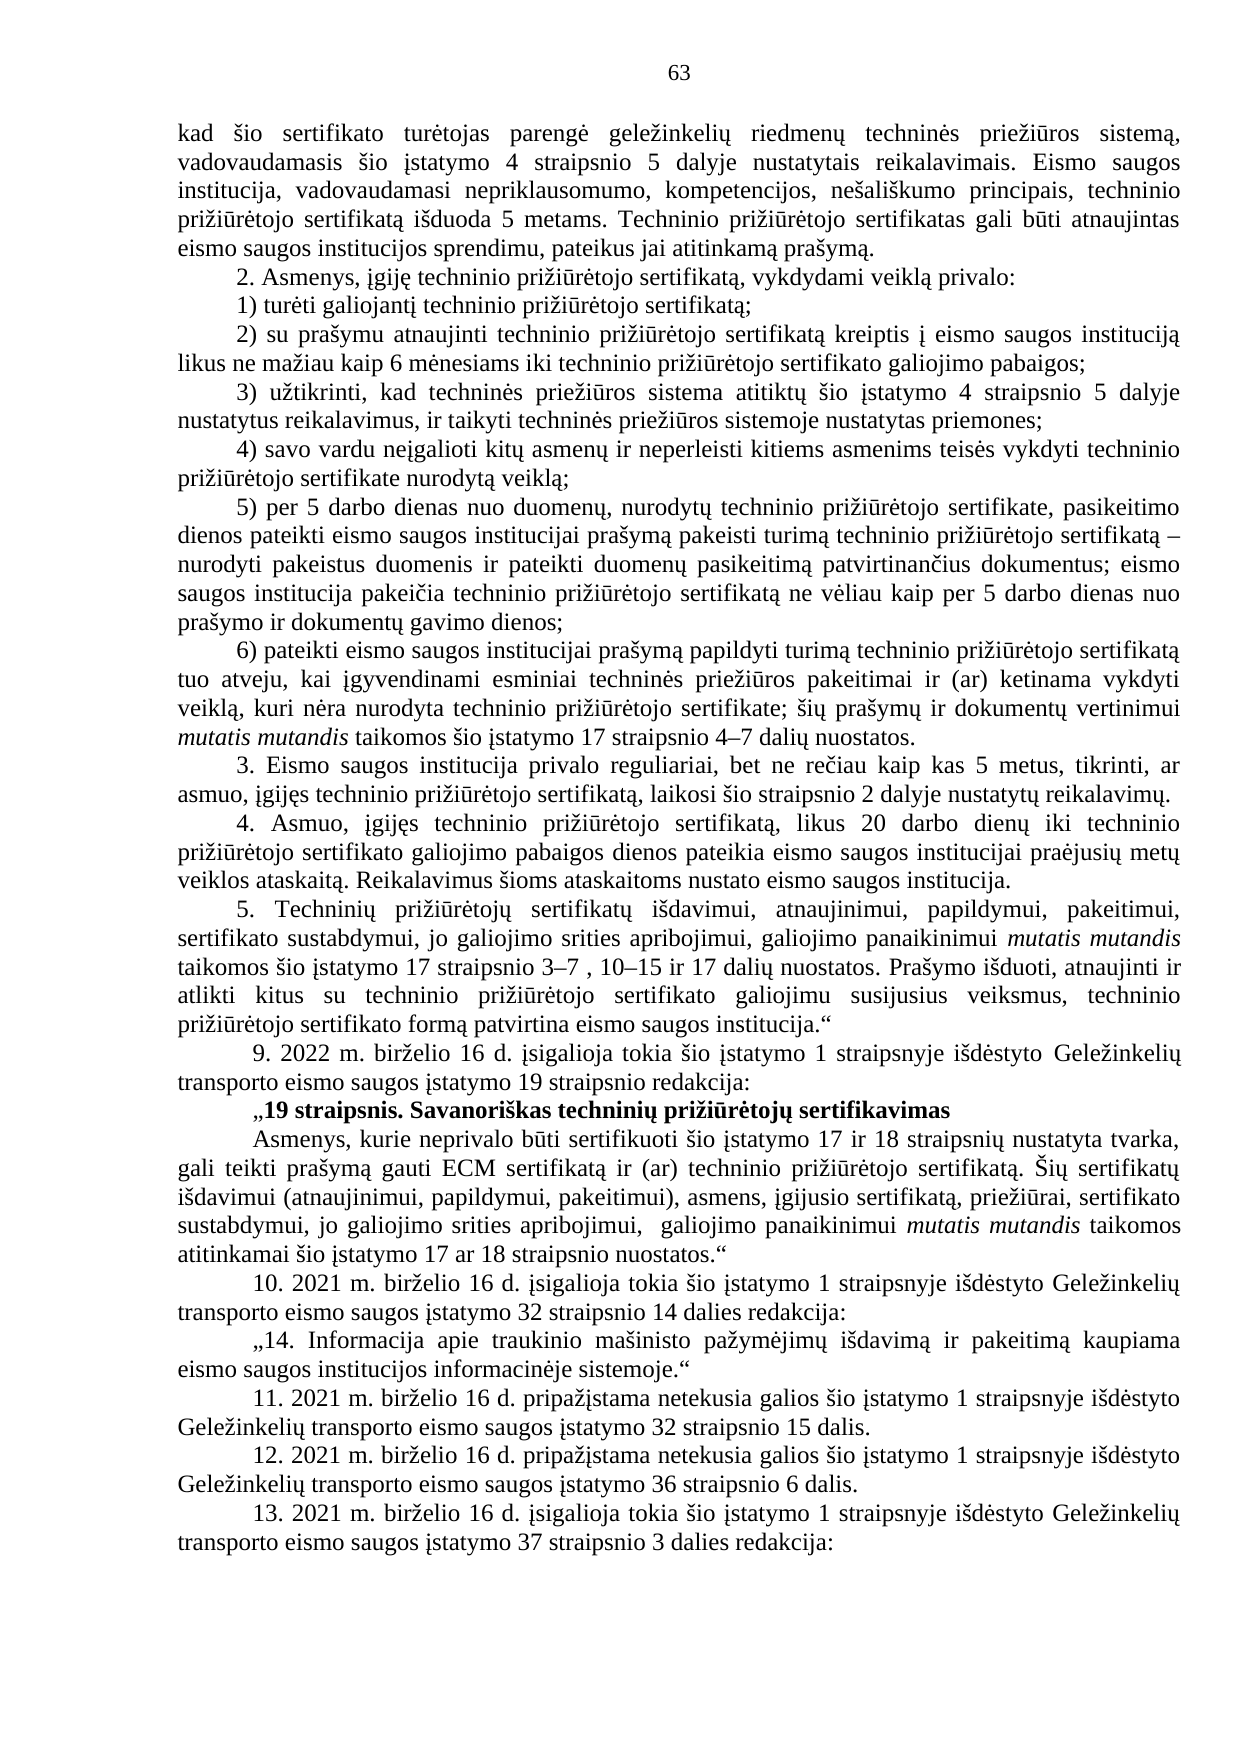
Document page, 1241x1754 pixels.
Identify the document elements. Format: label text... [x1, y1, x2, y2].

text 5. Techninių prižiūrėtojų sertifikatų išdavimui, atnaujinimui, papildymui, pakeitimui, sertifikato sustabdymui, jo galiojimo srities apribojimui, galiojimo panaikinimui mutatis mutandis taikomos šio įstatymo 17 straipsnio 3–7 , 10–15 ir 17 dalių nuostatos. Prašymo išduoti, atnaujinti ir atlikti kitus su techninio prižiūrėtojo sertifikato galiojimu susijusius veiksmus, techninio prižiūrėtojo sertifikato formą patvirtina eismo saugos institucija.“ [177, 894, 1181, 1038]
text 6) pateikti eismo saugos institucijai prašymą papildyti turimą techninio prižiūrėtojo sertifikatą tuo atveju, kai įgyvendinami esminiai techninės priežiūros pakeitimai ir (ar) ketinama vykdyti veiklą, kuri nėra nurodyta techninio prižiūrėtojo sertifikate; šių prašymų ir dokumentų vertinimui mutatis mutandis taikomos šio įstatymo 17 straipsnio 4–7 dalių nuostatos. [177, 636, 1181, 751]
text 2. Asmenys, įgiję techninio prižiūrėtojo sertifikatą, vykdydami veiklą privalo: [177, 262, 1181, 291]
text 4. Asmuo, įgijęs techninio prižiūrėtojo sertifikatą, likus 20 darbo dienų iki techninio prižiūrėtojo sertifikato galiojimo pabaigos dienos pateikia eismo saugos institucijai praėjusių metų veiklos ataskaitą. Reikalavimus šioms ataskaitoms nustato eismo saugos institucija. [177, 808, 1181, 894]
text 5) per 5 darbo dienas nuo duomenų, nurodytų techninio prižiūrėtojo sertifikate, pasikeitimo dienos pateikti eismo saugos institucijai prašymą pakeisti turimą techninio prižiūrėtojo sertifikatą – nurodyti pakeistus duomenis ir pateikti duomenų pasikeitimą patvirtinančius dokumentus; eismo saugos institucija pakeičia techninio prižiūrėtojo sertifikatą ne vėliau kaip per 5 darbo dienas nuo prašymo ir dokumentų gavimo dienos; [177, 492, 1181, 636]
text Asmenys, kurie neprivalo būti sertifikuoti šio įstatymo 17 ir 18 straipsnių nustatyta tvarka, gali teikti prašymą gauti ECM sertifikatą ir (ar) techninio prižiūrėtojo sertifikatą. Šių sertifikatų išdavimui (atnaujinimui, papildymui, pakeitimui), asmens, įgijusio sertifikatą, priežiūrai, sertifikato sustabdymui, jo galiojimo srities apribojimui, galiojimo panaikinimui mutatis mutandis taikomos atitinkamai šio įstatymo 17 ar 18 straipsnio nuostatos.“ [177, 1124, 1181, 1268]
text 2) su prašymu atnaujinti techninio prižiūrėtojo sertifikatą kreiptis į eismo saugos instituciją likus ne mažiau kaip 6 mėnesiams iki techninio prižiūrėtojo sertifikato galiojimo pabaigos; [177, 319, 1181, 377]
text „14. Informacija apie traukinio mašinisto pažymėjimų išdavimą ir pakeitimą kaupiama eismo saugos institucijos informacinėje sistemoje.“ [177, 1326, 1181, 1383]
text 13. 2021 m. birželio 16 d. įsigalioja tokia šio įstatymo 1 straipsnyje išdėstyto Geležinkelių transporto eismo saugos įstatymo 37 straipsnio 3 dalies redakcija: [177, 1498, 1181, 1556]
text 10. 2021 m. birželio 16 d. įsigalioja tokia šio įstatymo 1 straipsnyje išdėstyto Geležinkelių transporto eismo saugos įstatymo 32 straipsnio 14 dalies redakcija: [177, 1268, 1181, 1326]
text 3) užtikrinti, kad techninės priežiūros sistema atitiktų šio įstatymo 4 straipsnio 5 dalyje nustatytus reikalavimus, ir taikyti techninės priežiūros sistemoje nustatytas priemones; [177, 377, 1181, 434]
text 12. 2021 m. birželio 16 d. pripažįstama netekusia galios šio įstatymo 1 straipsnyje išdėstyto Geležinkelių transporto eismo saugos įstatymo 36 straipsnio 6 dalis. [177, 1441, 1181, 1498]
text 9. 2022 m. birželio 16 d. įsigalioja tokia šio įstatymo 1 straipsnyje išdėstyto Geležinkelių transporto eismo saugos įstatymo 19 straipsnio redakcija: [177, 1038, 1181, 1096]
text 3. Eismo saugos institucija privalo reguliariai, bet ne rečiau kaip kas 5 metus, tikrinti, ar asmuo, įgijęs techninio prižiūrėtojo sertifikatą, laikosi šio straipsnio 2 dalyje nustatytų reikalavimų. [177, 751, 1181, 808]
text kad šio sertifikato turėtojas parengė geležinkelių riedmenų techninės priežiūros sistemą, vadovaudamasis šio įstatymo 4 straipsnio 5 dalyje nustatytais reikalavimais. Eismo saugos institucija, vadovaudamasi nepriklausomumo, kompetencijos, nešališkumo principais, techninio prižiūrėtojo sertifikatą išduoda 5 metams. Techninio prižiūrėtojo sertifikatas gali būti atnaujintas eismo saugos institucijos sprendimu, pateikus jai atitinkamą prašymą. [177, 118, 1181, 262]
text 11. 2021 m. birželio 16 d. pripažįstama netekusia galios šio įstatymo 1 straipsnyje išdėstyto Geležinkelių transporto eismo saugos įstatymo 32 straipsnio 15 dalis. [177, 1383, 1181, 1441]
text 1) turėti galiojantį techninio prižiūrėtojo sertifikatą; [177, 291, 1181, 319]
text „19 straipsnis. Savanoriškas techninių prižiūrėtojų sertifikavimas [177, 1096, 1181, 1124]
text 4) savo vardu neįgalioti kitų asmenų ir neperleisti kitiems asmenims teisės vykdyti techninio prižiūrėtojo sertifikate nurodytą veiklą; [177, 434, 1181, 492]
